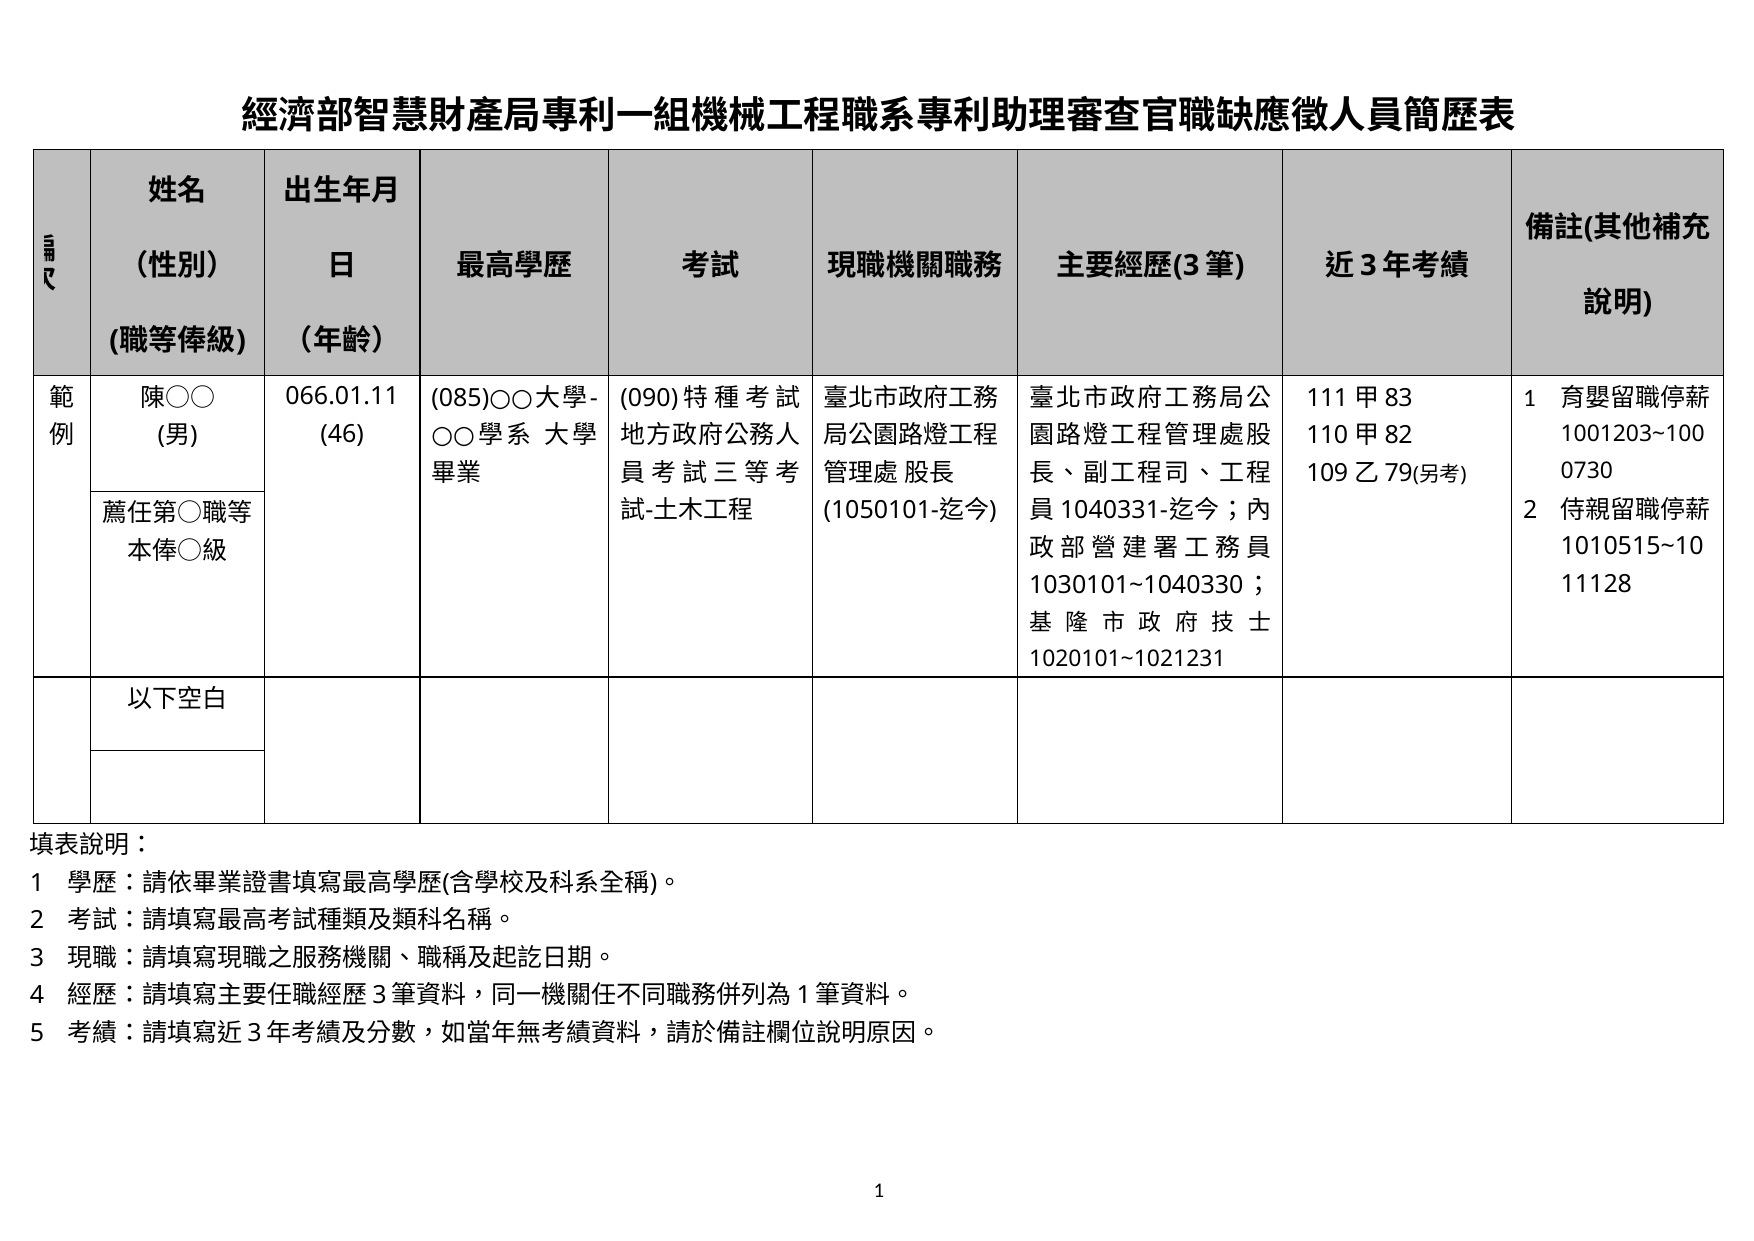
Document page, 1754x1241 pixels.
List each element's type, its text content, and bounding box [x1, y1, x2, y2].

table_cell 臺北市政府工務局公園路燈工程管理處股長、副工程司、工程員1040331-迄今；內政部營建署工務員1030101~1040330；基隆市政府技士1020101~1021231 [1018, 376, 1282, 676]
table_header 備註(其他補充說明) [1512, 150, 1723, 375]
table_cell 臺北市政府工務局公園路燈工程管理處 股長(1050101-迄今) [813, 376, 1017, 676]
table_cell [1283, 678, 1511, 823]
table_cell (090)特種考試地方政府公務人員考試三等考試-土木工程 [609, 376, 812, 676]
table_header 編次 [34, 150, 90, 375]
table_cell [34, 678, 90, 823]
table_header 最高學歷 [421, 150, 608, 375]
table_cell 範例 [34, 376, 90, 676]
table_cell [1018, 678, 1282, 823]
table_header 考試 [609, 150, 812, 375]
table_cell [609, 678, 812, 823]
table_header 姓名 （性別） (職等俸級) [91, 150, 264, 375]
table_cell [265, 678, 419, 823]
table_cell 以下空白 [91, 678, 264, 750]
list 經歷：請填寫主要任職經歷3筆資料，同一機關任不同職務併列為1筆資料。 [29, 974, 1727, 1012]
table_cell 育嬰留職停薪1001203~1000730 侍親留職停薪1010515~1011128 [1512, 376, 1723, 676]
text 填表說明： [29, 824, 1727, 862]
table_header 近3年考績 [1283, 150, 1511, 375]
list 考績：請填寫近3年考績及分數，如當年無考績資料，請於備註欄位說明原因。 [29, 1012, 1727, 1049]
table_cell [91, 751, 264, 823]
table_cell 陳○○ (男) [91, 376, 264, 491]
list 現職：請填寫現職之服務機關、職稱及起訖日期。 [29, 937, 1727, 974]
table_header 主要經歷(3筆) [1018, 150, 1282, 375]
table_cell 066.01.11 (46) [265, 376, 419, 676]
table_header 出生年月日 （年齡） [265, 150, 419, 375]
text 經濟部智慧財產局專利一組機械工程職系專利助理審查官職缺應徵人員簡歷表 [29, 74, 1727, 149]
table_cell 薦任第○職等 本俸○級 [91, 492, 264, 676]
table_cell [1512, 678, 1723, 823]
list 考試：請填寫最高考試種類及類科名稱。 [29, 899, 1727, 937]
table_header 現職機關職務 [813, 150, 1017, 375]
table_cell (085)○○大學-○○學系 大學畢業 [421, 376, 608, 676]
table_cell [813, 678, 1017, 823]
table_cell 111 甲 83 110 甲 82 109 乙 79(另考) [1283, 376, 1511, 676]
list 學歷：請依畢業證書填寫最高學歷(含學校及科系全稱)。 [29, 862, 1727, 899]
table_cell [421, 678, 608, 823]
